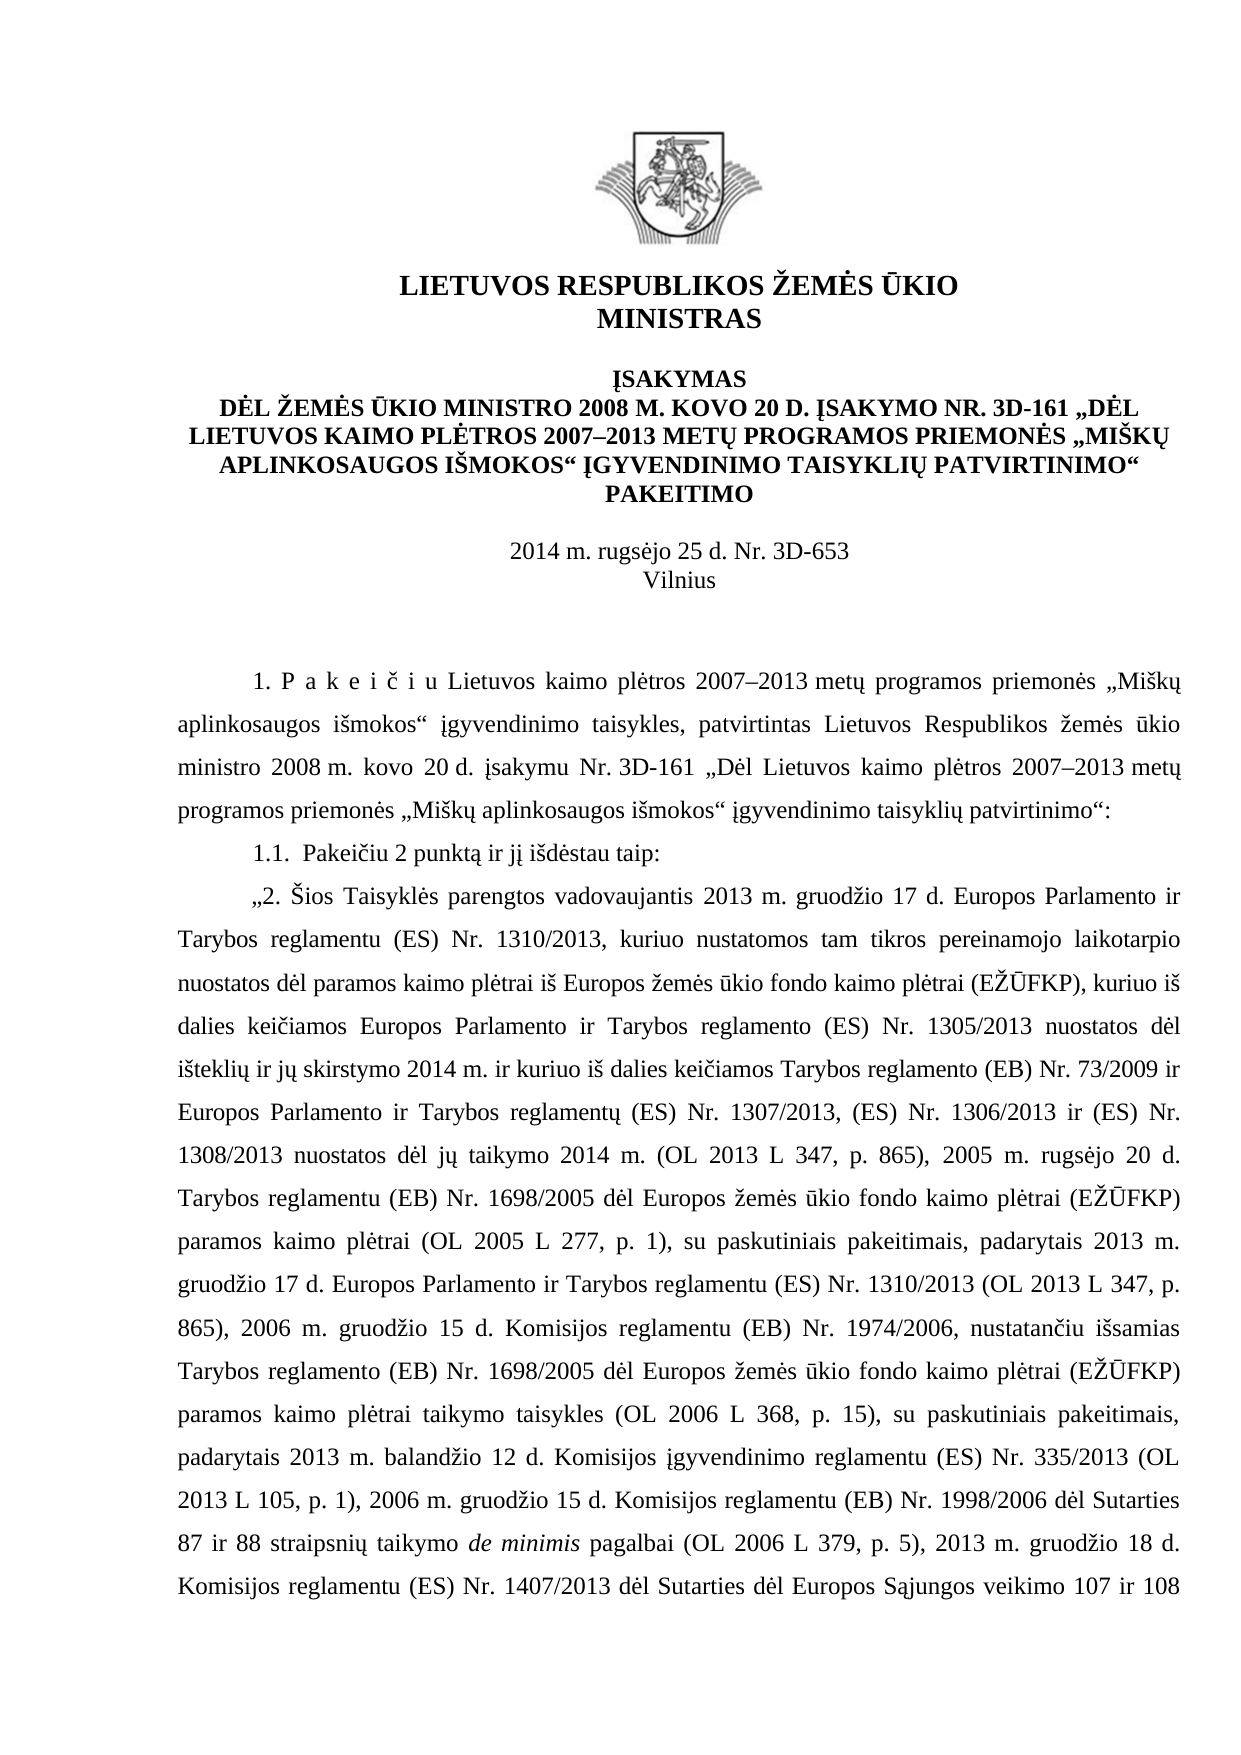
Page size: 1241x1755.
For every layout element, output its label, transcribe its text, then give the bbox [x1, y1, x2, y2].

text 1.1. Pakeičiu 2 punktą ir jį išdėstau taip: [252, 838, 1181, 867]
text MINISTRAS [177, 302, 1181, 335]
text 2014 m. rugsėjo 25 d. Nr. 3D-653 [177, 536, 1181, 565]
text ĮSAKYMAS [177, 364, 1181, 393]
text „2. Šios Taisyklės parengtos vadovaujantis 2013 m. gruodžio 17 d. Europos Parlamento ir Tarybos reglamentu (ES) Nr. 1310/2013, kuriuo nustatomos tam tikros pereinamojo laikotarpio nuostatos dėl paramos kaimo plėtrai iš Europos žemės ūkio fondo kaimo plėtrai (EŽŪFKP), kuriuo iš dalies keičiamos Europos Parlamento ir Tarybos reglamento (ES) Nr. 1305/2013 nuostatos dėl išteklių ir jų skirstymo 2014 m. ir kuriuo iš dalies keičiamos Tarybos reglamento (EB) Nr. 73/2009 ir Europos Parlamento ir Tarybos reglamentų (ES) Nr. 1307/2013, (ES) Nr. 1306/2013 ir (ES) Nr. 1308/2013 nuostatos dėl jų taikymo 2014 m. (OL 2013 L 347, p. 865), 2005 m. rugsėjo 20 d. Tarybos reglamentu (EB) Nr. 1698/2005 dėl Europos žemės ūkio fondo kaimo plėtrai (EŽŪFKP) paramos kaimo plėtrai (OL 2005 L 277, p. 1), su paskutiniais pakeitimais, padarytais 2013 m. gruodžio 17 d. Europos Parlamento ir Tarybos reglamentu (ES) Nr. 1310/2013 (OL 2013 L 347, p. 865), 2006 m. gruodžio 15 d. Komisijos reglamentu (EB) Nr. 1974/2006, nustatančiu išsamias Tarybos reglamento (EB) Nr. 1698/2005 dėl Europos žemės ūkio fondo kaimo plėtrai (EŽŪFKP) paramos kaimo plėtrai taikymo taisykles (OL 2006 L 368, p. 15), su paskutiniais pakeitimais, padarytais 2013 m. balandžio 12 d. Komisijos įgyvendinimo reglamentu (ES) Nr. 335/2013 (OL 2013 L 105, p. 1), 2006 m. gruodžio 15 d. Komisijos reglamentu (EB) Nr. 1998/2006 dėl Sutarties 87 ir 88 straipsnių taikymo de minimis pagalbai (OL 2006 L 379, p. 5), 2013 m. gruodžio 18 d. Komisijos reglamentu (ES) Nr. 1407/2013 dėl Sutarties dėl Europos Sąjungos veikimo 107 ir 108 [177, 881, 1181, 1600]
text DĖL ŽEMĖS ŪKIO MINISTRO 2008 M. KOVO 20 D. ĮSAKYMO NR. 3D-161 „DĖL LIETUVOS KAIMO PLĖTROS 2007–2013 METŲ PROGRAMOS PRIEMONĖS „MIŠKŲ APLINKOSAUGOS IŠMOKOS“ ĮGYVENDINIMO TAISYKLIŲ PATVIRTINIMO“ PAKEITIMO [177, 393, 1181, 508]
text Vilnius [177, 565, 1181, 594]
text LIETUVOS RESPUBLIKOS ŽEMĖS ŪKIO [177, 268, 1181, 302]
text 1. P a k e i č i u Lietuvos kaimo plėtros 2007–2013 metų programos priemonės „Miškų aplinkosaugos išmokos“ įgyvendinimo taisykles, patvirtintas Lietuvos Respublikos žemės ūkio ministro 2008 m. kovo 20 d. įsakymu Nr. 3D-161 „Dėl Lietuvos kaimo plėtros 2007–2013 metų programos priemonės „Miškų aplinkosaugos išmokos“ įgyvendinimo taisyklių patvirtinimo“: [177, 666, 1181, 824]
